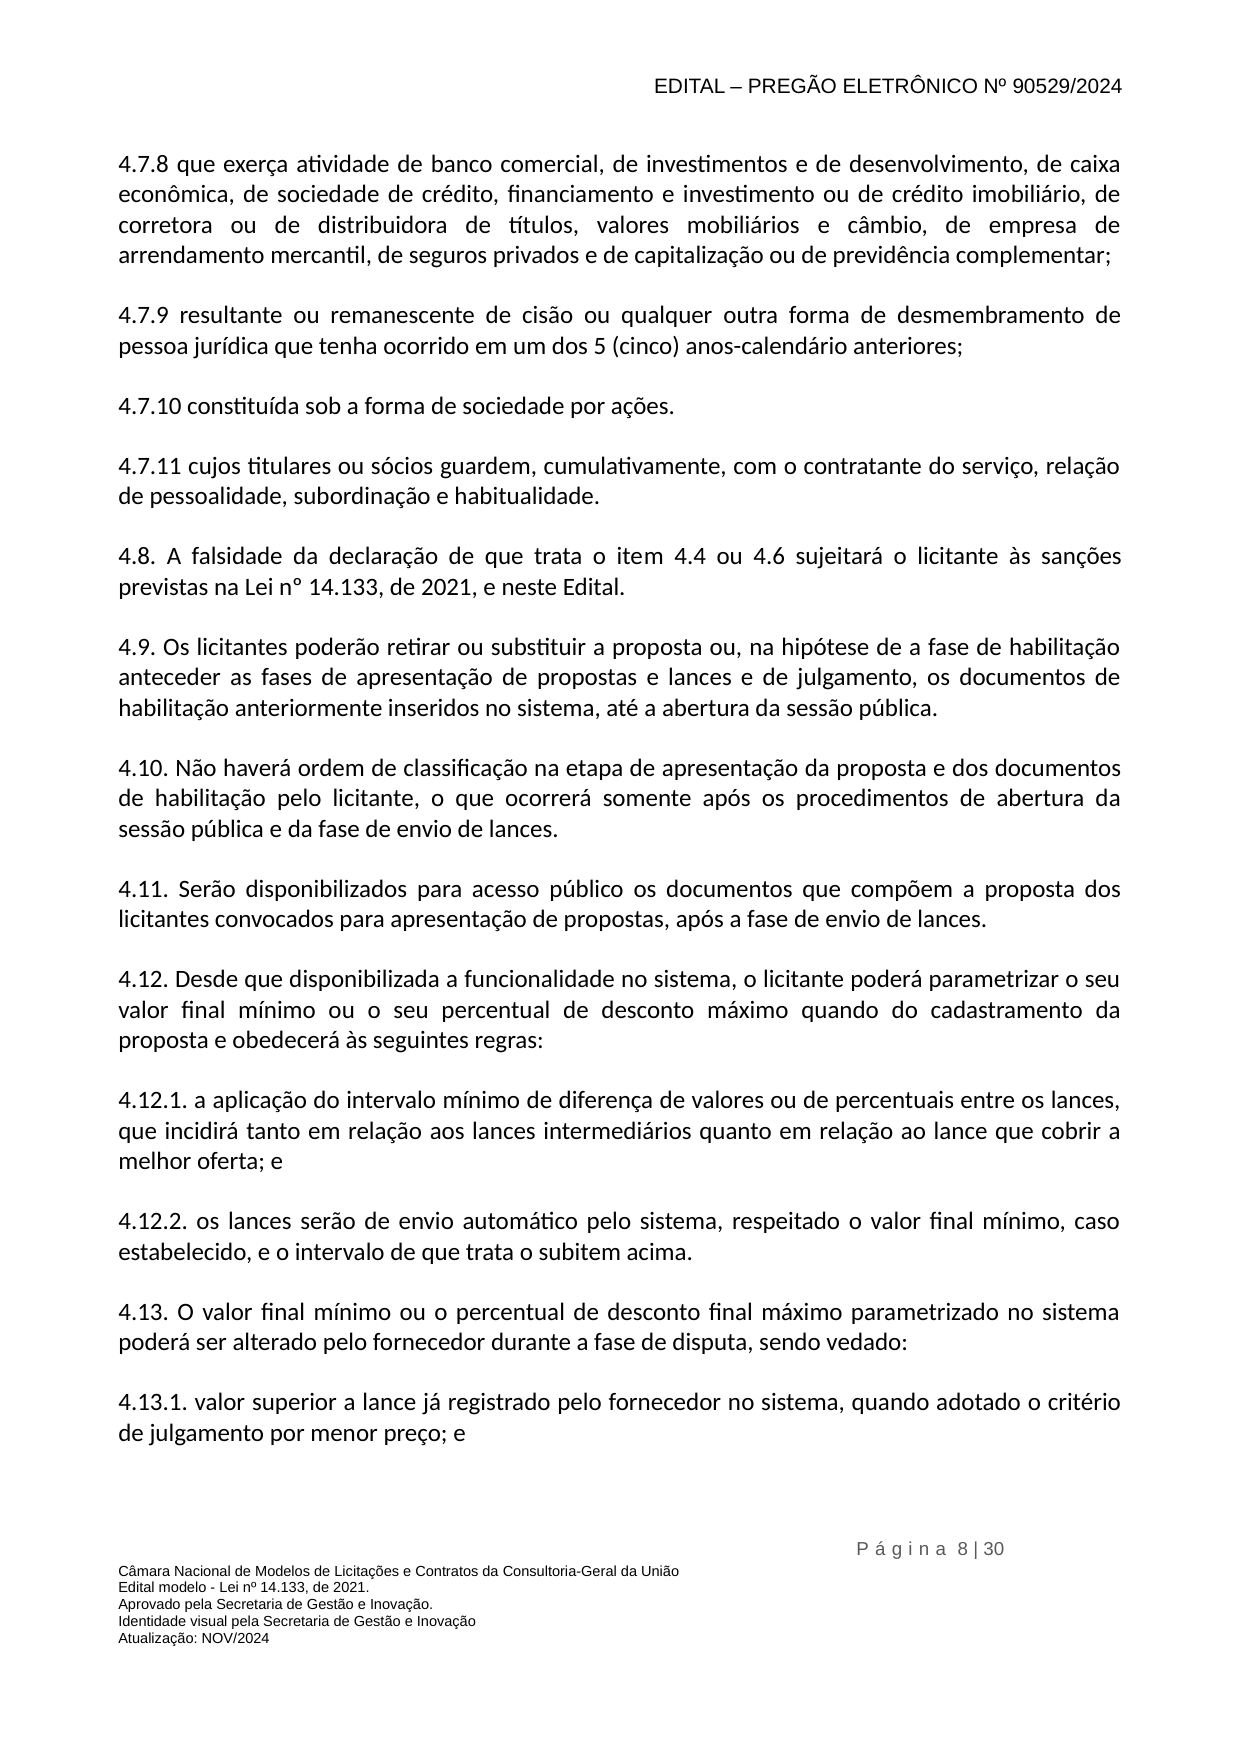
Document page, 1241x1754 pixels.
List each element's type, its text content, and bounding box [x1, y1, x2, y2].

text 4.13.1. valor superior a lance já registrado pelo fornecedor no sistema, quando adotado o critério de julgamento por menor preço; e [118, 1387, 1122, 1448]
text 4.12.1. a aplicação do intervalo mínimo de diferença de valores ou de percentuais entre os lances, que incidirá tanto em relação aos lances intermediários quanto em relação ao lance que cobrir a melhor oferta; e [118, 1084, 1122, 1176]
text 4.12.2. os lances serão de envio automático pelo sistema, respeitado o valor final mínimo, caso estabelecido, e o intervalo de que trata o subitem acima. [118, 1206, 1122, 1267]
text 4.7.11 cujos titulares ou sócios guardem, cumulativamente, com o contratante do serviço, relação de pessoalidade, subordinação e habitualidade. [118, 450, 1122, 511]
text 4.9. Os licitantes poderão retirar ou substituir a proposta ou, na hipótese de a fase de habilitação anteceder as fases de apresentação de propostas e lances e de julgamento, os documentos de habilitação anteriormente inseridos no sistema, até a abertura da sessão pública. [118, 631, 1122, 722]
text 4.11. Serão disponibilizados para acesso público os documentos que compõem a proposta dos licitantes convocados para apresentação de propostas, após a fase de envio de lances. [118, 873, 1122, 934]
text 4.8. A falsidade da declaração de que trata o item 4.4 ou 4.6 sujeitará o licitante às sanções previstas na Lei nº 14.133, de 2021, e neste Edital. [118, 540, 1122, 601]
text 4.13. O valor final mínimo ou o percentual de desconto final máximo parametrizado no sistema poderá ser alterado pelo fornecedor durante a fase de disputa, sendo vedado: [118, 1296, 1122, 1357]
text 4.7.8 que exerça atividade de banco comercial, de investimentos e de desenvolvimento, de caixa econômica, de sociedade de crédito, financiamento e investimento ou de crédito imobiliário, de corretora ou de distribuidora de títulos, valores mobiliários e câmbio, de empresa de arrendamento mercantil, de seguros privados e de capitalização ou de previdência complementar; [118, 148, 1122, 270]
text 4.10. Não haverá ordem de classificação na etapa de apresentação da proposta e dos documentos de habilitação pelo licitante, o que ocorrerá somente após os procedimentos de abertura da sessão pública e da fase de envio de lances. [118, 752, 1122, 843]
text 4.12. Desde que disponibilizada a funcionalidade no sistema, o licitante poderá parametrizar o seu valor final mínimo ou o seu percentual de desconto máximo quando do cadastramento da proposta e obedecerá às seguintes regras: [118, 963, 1122, 1055]
text 4.7.10 constituída sob a forma de sociedade por ações. [118, 390, 1122, 420]
text 4.7.9 resultante ou remanescente de cisão ou qualquer outra forma de desmembramento de pessoa jurídica que tenha ocorrido em um dos 5 (cinco) anos-calendário anteriores; [118, 299, 1122, 360]
